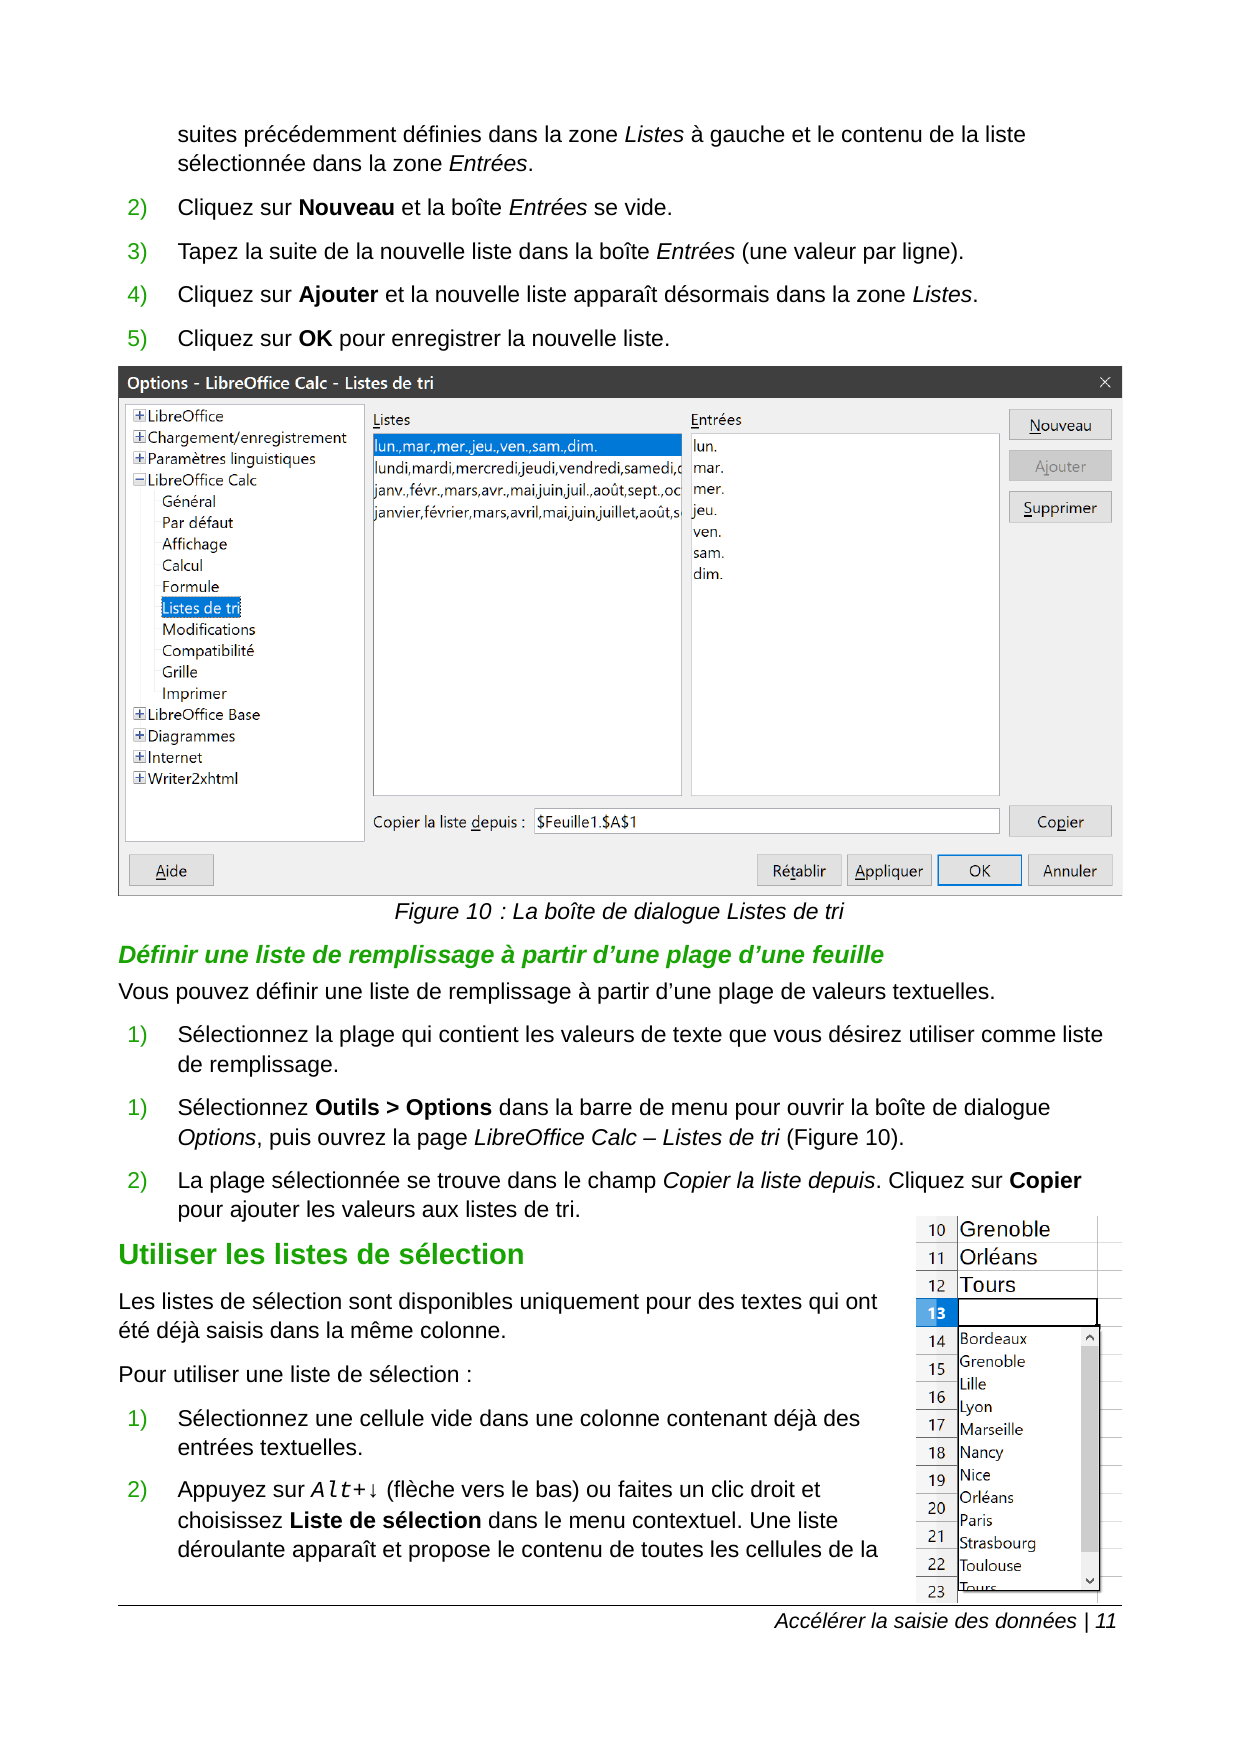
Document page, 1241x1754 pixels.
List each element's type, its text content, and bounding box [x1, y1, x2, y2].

picture [118, 366, 1123, 896]
picture [916, 1216, 1123, 1603]
list Cliquez sur Nouveau et la boîte Entrées se vide. [148, 191, 1122, 220]
list Appuyez sur Alt+↓ (flèche vers le bas) ou faites un clic droit et choisissez Liste de sélection dans le menu contextuel. Une liste déroulante apparaît et propose le contenu de toutes les cellules de la [148, 1475, 916, 1563]
subtitle Utiliser les listes de sélection [118, 1237, 916, 1271]
list suites précédemment définies dans la zone Listes à gauche et le contenu de la liste sélectionnée dans la zone Entrées. [148, 118, 1122, 176]
list Sélectionnez Outils > Options dans la barre de menu pour ouvrir la boîte de dialogue Options, puis ouvrez la page LibreOffice Calc – Listes de tri (Figure 10). [148, 1092, 1122, 1150]
text Vous pouvez définir une liste de remplissage à partir d’une plage de valeurs textuelles. [118, 975, 1122, 1004]
subtitle Définir une liste de remplissage à partir d’une plage d’une feuille [118, 939, 1122, 969]
list Tapez la suite de la nouvelle liste dans la boîte Entrées (une valeur par ligne). [148, 235, 1122, 264]
text Pour utiliser une liste de sélection : [118, 1358, 916, 1388]
text Figure 10 : La boîte de dialogue Listes de tri [118, 896, 1122, 925]
list Sélectionnez la plage qui contient les valeurs de texte que vous désirez utiliser comme liste de remplissage. [148, 1019, 1122, 1077]
text Les listes de sélection sont disponibles uniquement pour des textes qui ont été déjà saisis dans la même colonne. [118, 1286, 916, 1344]
list Cliquez sur OK pour enregistrer la nouvelle liste. [148, 322, 1122, 351]
list Sélectionnez une cellule vide dans une colonne contenant déjà des entrées textuelles. [148, 1402, 916, 1461]
list La plage sélectionnée se trouve dans le champ Copier la liste depuis. Cliquez sur Copier pour ajouter les valeurs aux listes de tri. [148, 1164, 1122, 1223]
list Cliquez sur Ajouter et la nouvelle liste apparaît désormais dans la zone Listes. [148, 278, 1122, 308]
